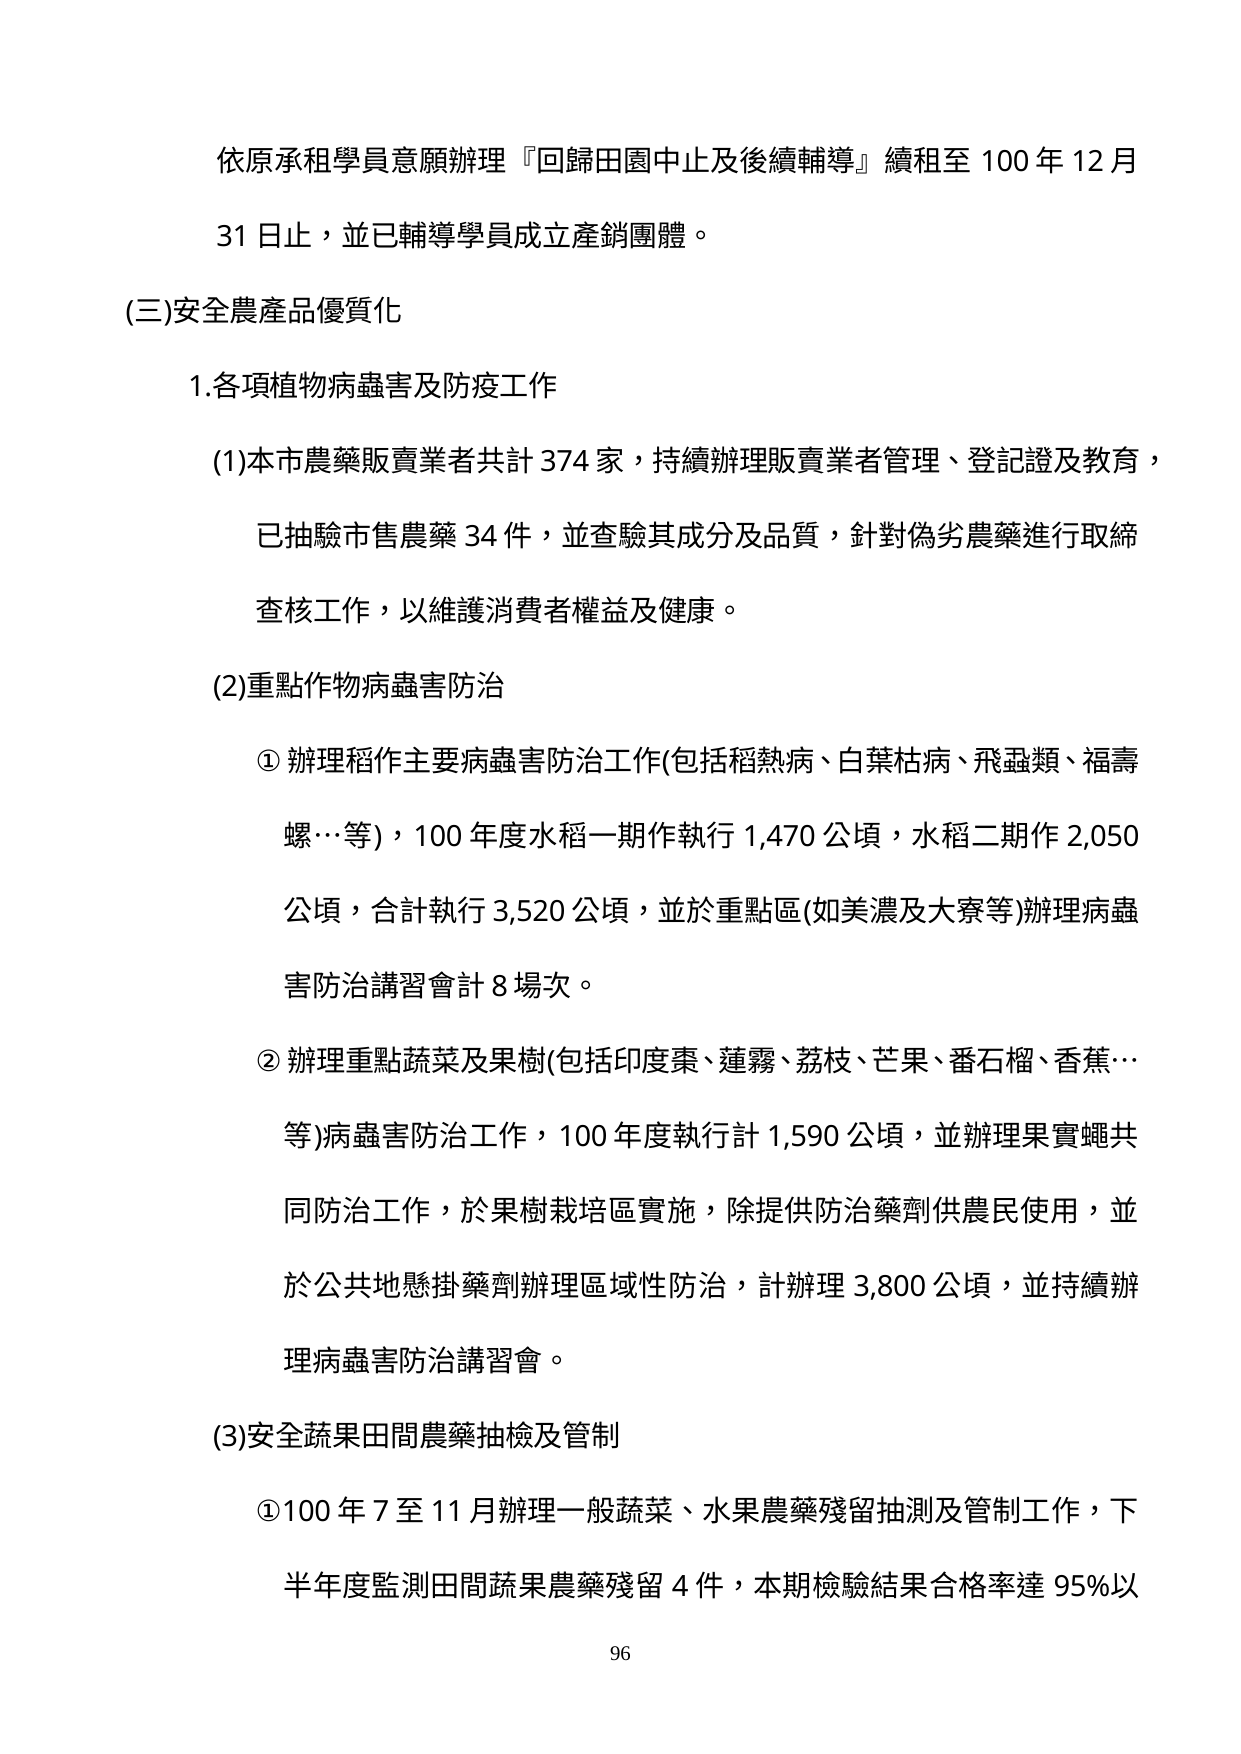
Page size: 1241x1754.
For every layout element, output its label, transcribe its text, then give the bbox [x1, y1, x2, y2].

text (三)安全農產品優質化 [125, 271, 1140, 346]
text (3)安全蔬果田間農藥抽檢及管制 [213, 1396, 1140, 1471]
text 依原承租學員意願辦理『回歸田園中止及後續輔導』續租至100年12月31日止，並已輔導學員成立產銷團體。 [188, 121, 1140, 271]
text ①100年7至11月辦理一般蔬菜、水果農藥殘留抽測及管制工作，下半年度監測田間蔬果農藥殘留4件，本期檢驗結果合格率達95%以 [255, 1471, 1140, 1621]
text ②辦理重點蔬菜及果樹(包括印度棗、蓮霧、荔枝、芒果、番石榴、香蕉…等)病蟲害防治工作，100年度執行計1,590公頃，並辦理果實蠅共同防治工作，於果樹栽培區實施，除提供防治藥劑供農民使用，並於公共地懸掛藥劑辦理區域性防治，計辦理3,800公頃，並持續辦理病蟲害防治講習會。 [255, 1021, 1140, 1396]
text ①辦理稻作主要病蟲害防治工作(包括稻熱病、白葉枯病、飛蝨類、福壽螺…等)，100年度水稻一期作執行1,470公頃，水稻二期作2,050公頃，合計執行3,520公頃，並於重點區(如美濃及大寮等)辦理病蟲害防治講習會計8場次。 [255, 721, 1140, 1021]
text 1.各項植物病蟲害及防疫工作 [188, 346, 1140, 421]
text (2)重點作物病蟲害防治 [213, 646, 1140, 721]
text (1)本市農藥販賣業者共計374家，持續辦理販賣業者管理、登記證及教育，已抽驗市售農藥34件，並查驗其成分及品質，針對偽劣農藥進行取締查核工作，以維護消費者權益及健康。 [213, 421, 1140, 646]
